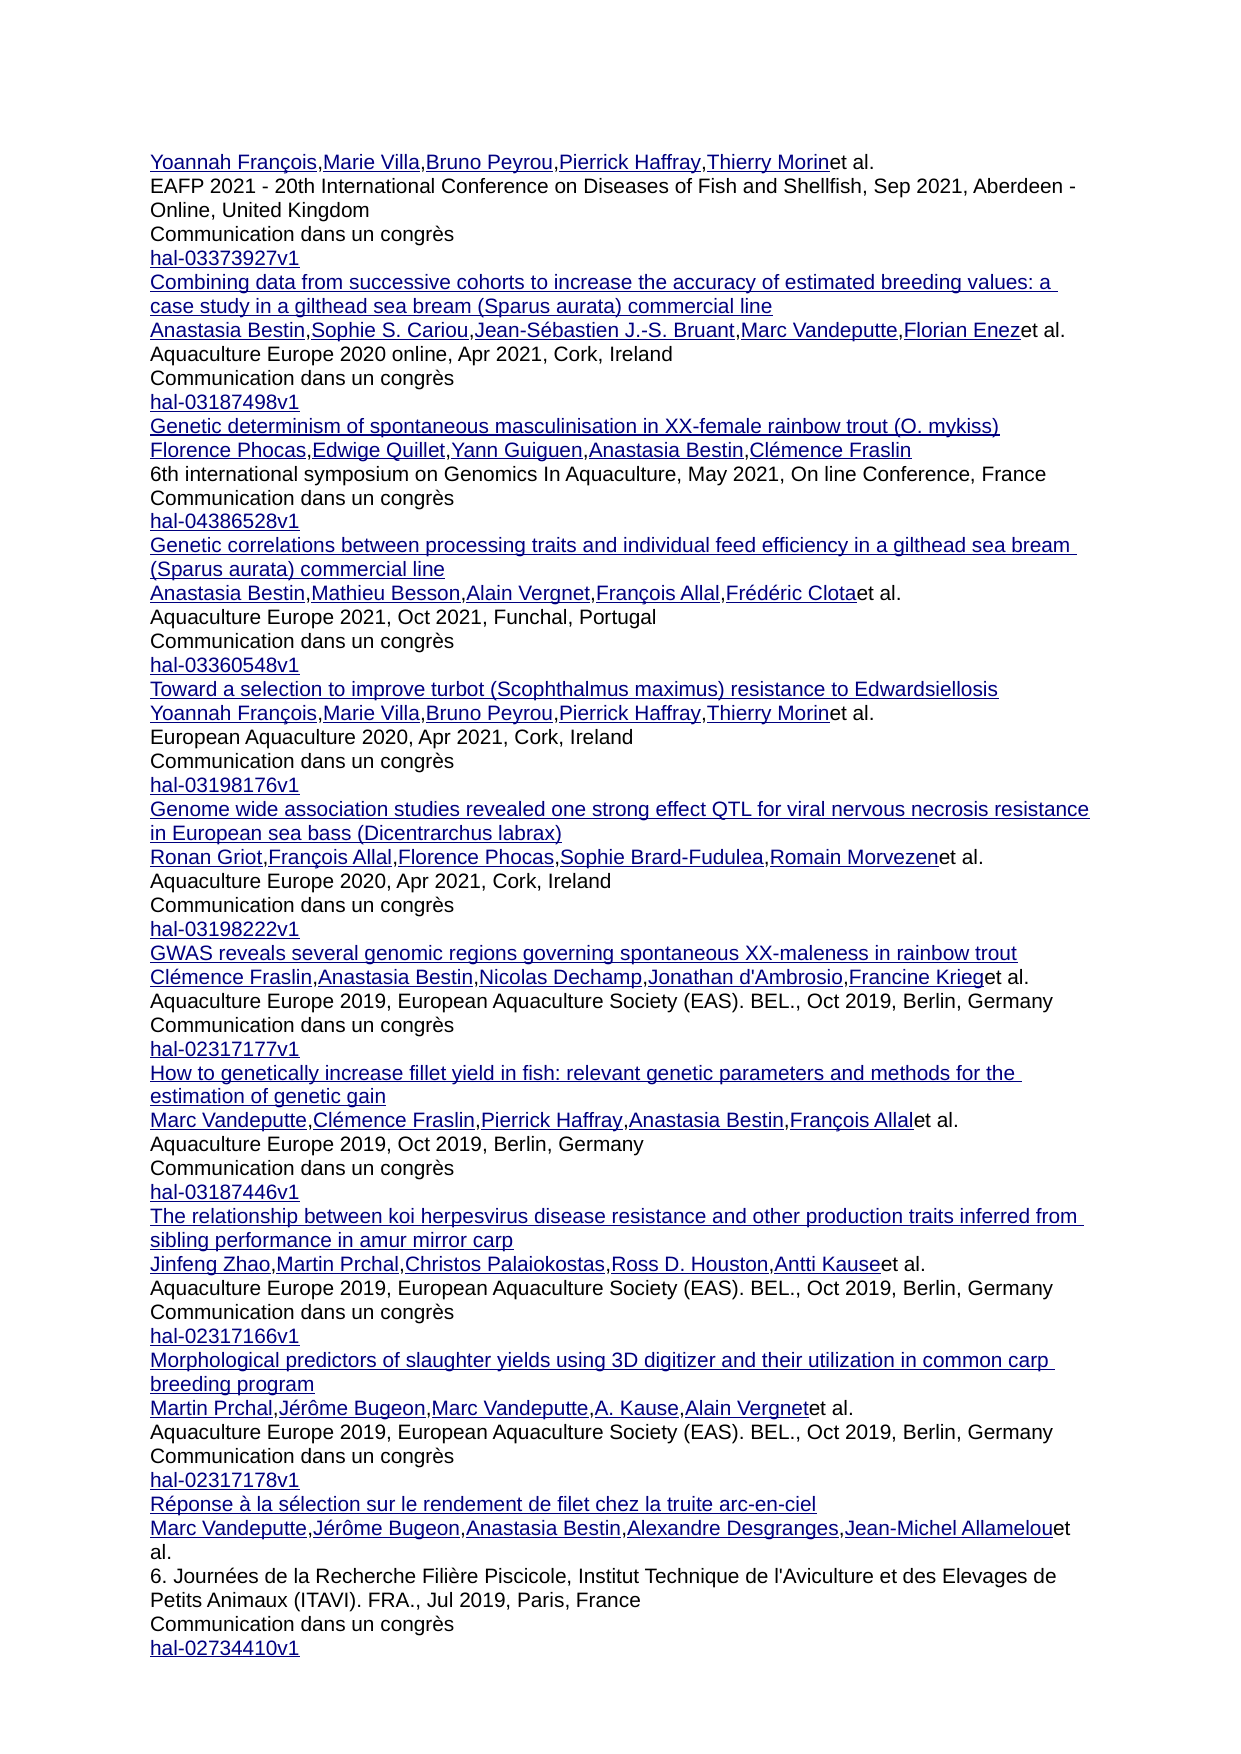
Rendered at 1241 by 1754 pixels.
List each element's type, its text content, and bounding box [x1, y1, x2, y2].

table_cell in European sea bass (Dicentrarchus labrax) Ronan Griot,François Allal,Florence Phocas,Sophie Brard-Fudulea,Romain Morvezenet al. Aquaculture Europe 2020, Apr 2021, Cork, Ireland Communication dans un congrès hal-03198222v1 [150, 819, 1090, 941]
table_cell Yoannah François,Marie Villa,Bruno Peyrou,Pierrick Haffray,Thierry Morinet al. EAFP 2021 - 20th International Conference on Diseases of Fish and Shellfish, Sep 2021, Aberdeen - Online, United Kingdom Communication dans un congrès hal-03373927v1 [150, 150, 1090, 270]
table_cell Toward a selection to improve turbot (Scophthalmus maximus) resistance to Edwardsiellosis Yoannah François,Marie Villa,Bruno Peyrou,Pierrick Haffray,Thierry Morinet al. European Aquaculture 2020, Apr 2021, Cork, Ireland Communication dans un congrès hal-03198176v1 [150, 677, 1090, 797]
table_cell Genome wide association studies revealed one strong effect QTL for viral nervous necrosis resistance [150, 797, 1090, 818]
table_cell The relationship between koi herpesvirus disease resistance and other production traits inferred from sibling performance in amur mirror carp Jinfeng Zhao,Martin Prchal,Christos Palaiokostas,Ross D. Houston,Antti Kauseet al. Aquaculture Europe 2019, European Aquaculture Society (EAS). BEL., Oct 2019, Berlin, Germany Communication dans un congrès hal-02317166v1 [150, 1204, 1090, 1348]
table_cell Combining data from successive cohorts to increase the accuracy of estimated breeding values: a case study in a gilthead sea bream (Sparus aurata) commercial line Anastasia Bestin,Sophie S. Cariou,Jean-Sébastien J.-S. Bruant,Marc Vandeputte,Florian Enezet al. Aquaculture Europe 2020 online, Apr 2021, Cork, Ireland Communication dans un congrès hal-03187498v1 [150, 270, 1090, 413]
table_cell Réponse à la sélection sur le rendement de filet chez la truite arc-en-ciel Marc Vandeputte,Jérôme Bugeon,Anastasia Bestin,Alexandre Desgranges,Jean-Michel Allamelouet al. 6. Journées de la Recherche Filière Piscicole, Institut Technique de l'Aviculture et des Elevages de Petits Animaux (ITAVI). FRA., Jul 2019, Paris, France Communication dans un congrès hal-02734410v1 [150, 1492, 1090, 1659]
table_cell GWAS reveals several genomic regions governing spontaneous XX-maleness in rainbow trout Clémence Fraslin,Anastasia Bestin,Nicolas Dechamp,Jonathan d'Ambrosio,Francine Krieget al. Aquaculture Europe 2019, European Aquaculture Society (EAS). BEL., Oct 2019, Berlin, Germany Communication dans un congrès hal-02317177v1 [150, 941, 1090, 1060]
table_cell Genetic determinism of spontaneous masculinisation in XX-female rainbow trout (O. mykiss) Florence Phocas,Edwige Quillet,Yann Guiguen,Anastasia Bestin,Clémence Fraslin 6th international symposium on Genomics In Aquaculture, May 2021, On line Conference, France Communication dans un congrès hal-04386528v1 [150, 414, 1090, 533]
table_cell How to genetically increase fillet yield in fish: relevant genetic parameters and methods for the estimation of genetic gain Marc Vandeputte,Clémence Fraslin,Pierrick Haffray,Anastasia Bestin,François Allalet al. Aquaculture Europe 2019, Oct 2019, Berlin, Germany Communication dans un congrès hal-03187446v1 [150, 1060, 1090, 1204]
table_cell Morphological predictors of slaughter yields using 3D digitizer and their utilization in common carp breeding program Martin Prchal,Jérôme Bugeon,Marc Vandeputte,A. Kause,Alain Vergnetet al. Aquaculture Europe 2019, European Aquaculture Society (EAS). BEL., Oct 2019, Berlin, Germany Communication dans un congrès hal-02317178v1 [150, 1348, 1090, 1492]
table_cell Genetic correlations between processing traits and individual feed efficiency in a gilthead sea bream (Sparus aurata) commercial line Anastasia Bestin,Mathieu Besson,Alain Vergnet,François Allal,Frédéric Clotaet al. Aquaculture Europe 2021, Oct 2021, Funchal, Portugal Communication dans un congrès hal-03360548v1 [150, 533, 1090, 677]
